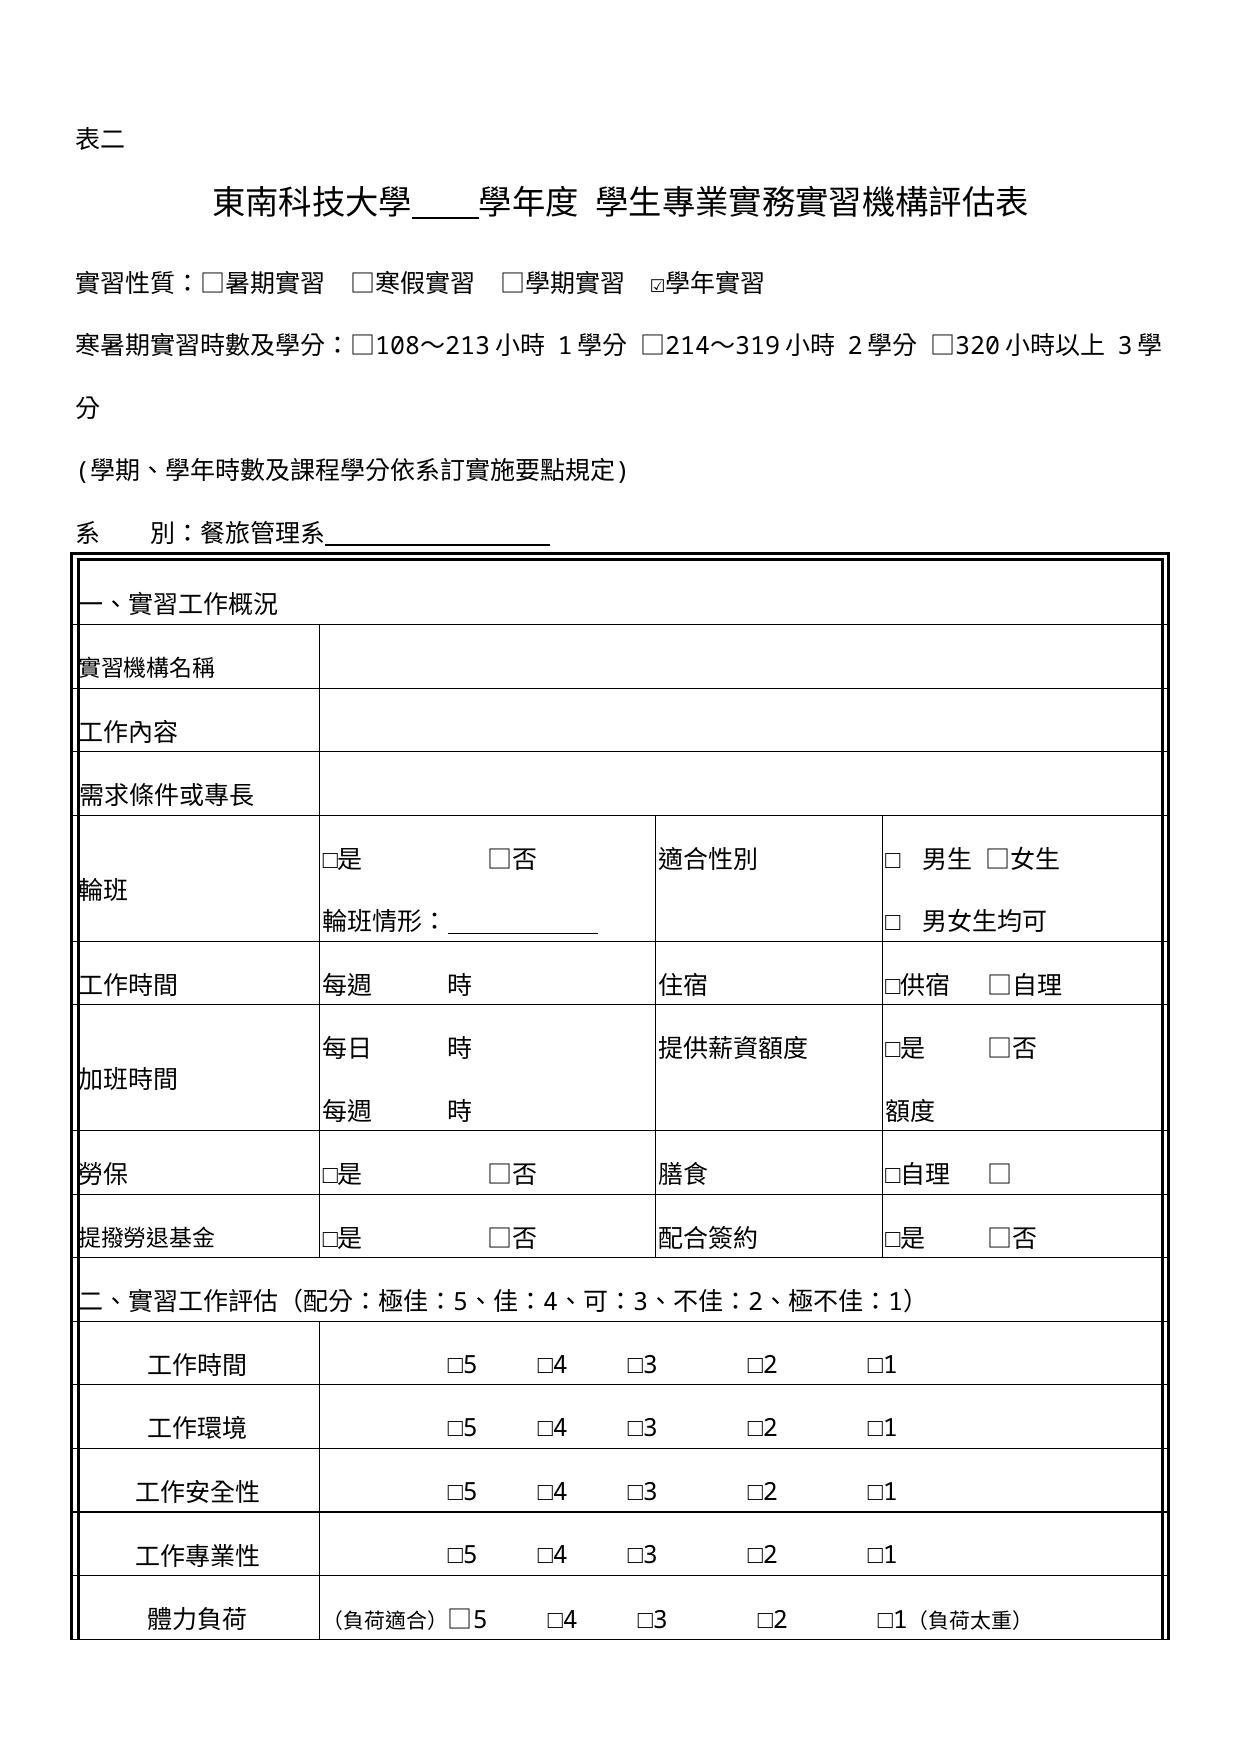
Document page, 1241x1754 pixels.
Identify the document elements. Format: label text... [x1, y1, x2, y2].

table_cell □供宿 □自理 [883, 942, 1161, 1004]
text 系 別：餐旅管理系 [75, 489, 1165, 552]
table_cell 工作安全性 [80, 1449, 319, 1511]
table_cell 住宿 [656, 942, 882, 1004]
table_cell □是 □否 [320, 1131, 655, 1194]
table_cell 工作環境 [80, 1385, 319, 1448]
table_cell 每日 時 每週 時 [320, 1005, 655, 1130]
table_cell [320, 752, 1161, 814]
table_cell 加班時間 [80, 1005, 319, 1130]
table_cell 輪班 [80, 816, 319, 941]
table_cell 工作內容 [80, 689, 319, 751]
table_cell 提供薪資額度 [656, 1005, 882, 1130]
table_cell 需求條件或專長 [80, 752, 319, 814]
table_cell □是 □否 額度 [883, 1005, 1161, 1130]
text (學期、學年時數及課程學分依系訂實施要點規定) [75, 427, 1165, 489]
text 寒暑期實習時數及學分：□108～213小時 1學分 □214～319小時 2學分 □320小時以上 3學分 [75, 302, 1165, 427]
table_cell [320, 689, 1161, 751]
table_cell 二、實習工作評估（配分：極佳：5、佳：4、可：3、不佳：2、極不佳：1） [80, 1258, 1161, 1321]
table_cell □5 □4 □3 □2 □1 [320, 1449, 1161, 1511]
table_cell 男生 □女生 男女生均可 [883, 816, 1161, 941]
table_cell 勞保 [80, 1131, 319, 1194]
table_cell 提撥勞退基金 [80, 1195, 319, 1257]
table_header 一、實習工作概況 [75, 555, 1165, 624]
table_cell 適合性別 [656, 816, 882, 941]
text 東南科技大學 學年度 學生專業實務實習機構評估表 [75, 158, 1165, 221]
table_cell 配合簽約 [656, 1195, 882, 1257]
table_cell □自理 □ [883, 1131, 1161, 1194]
table_cell □5 □4 □3 □2 □1 [320, 1385, 1161, 1448]
table_cell （負荷適合）□5 □4 □3 □2 □1（負荷太重） [320, 1576, 1161, 1638]
table_cell [320, 625, 1161, 687]
table_cell □5 □4 □3 □2 □1 [320, 1322, 1161, 1384]
table_cell 膳食 [656, 1131, 882, 1194]
text 表二 [75, 96, 1165, 158]
table_cell □是 □否 [320, 1195, 655, 1257]
table_cell 工作專業性 [80, 1513, 319, 1575]
table_cell □是 □否 輪班情形： [320, 816, 655, 941]
text 實習性質：□暑期實習 □寒假實習 □學期實習 ☑學年實習 [75, 239, 1165, 302]
table_cell 體力負荷 [80, 1576, 319, 1638]
table_cell 實習機構名稱 [80, 625, 319, 687]
table_cell □是 □否 [883, 1195, 1161, 1257]
table_cell 工作時間 [80, 1322, 319, 1384]
table_cell 工作時間 [80, 942, 319, 1004]
table_cell □5 □4 □3 □2 □1 [320, 1513, 1161, 1575]
table_cell 每週 時 [320, 942, 655, 1004]
